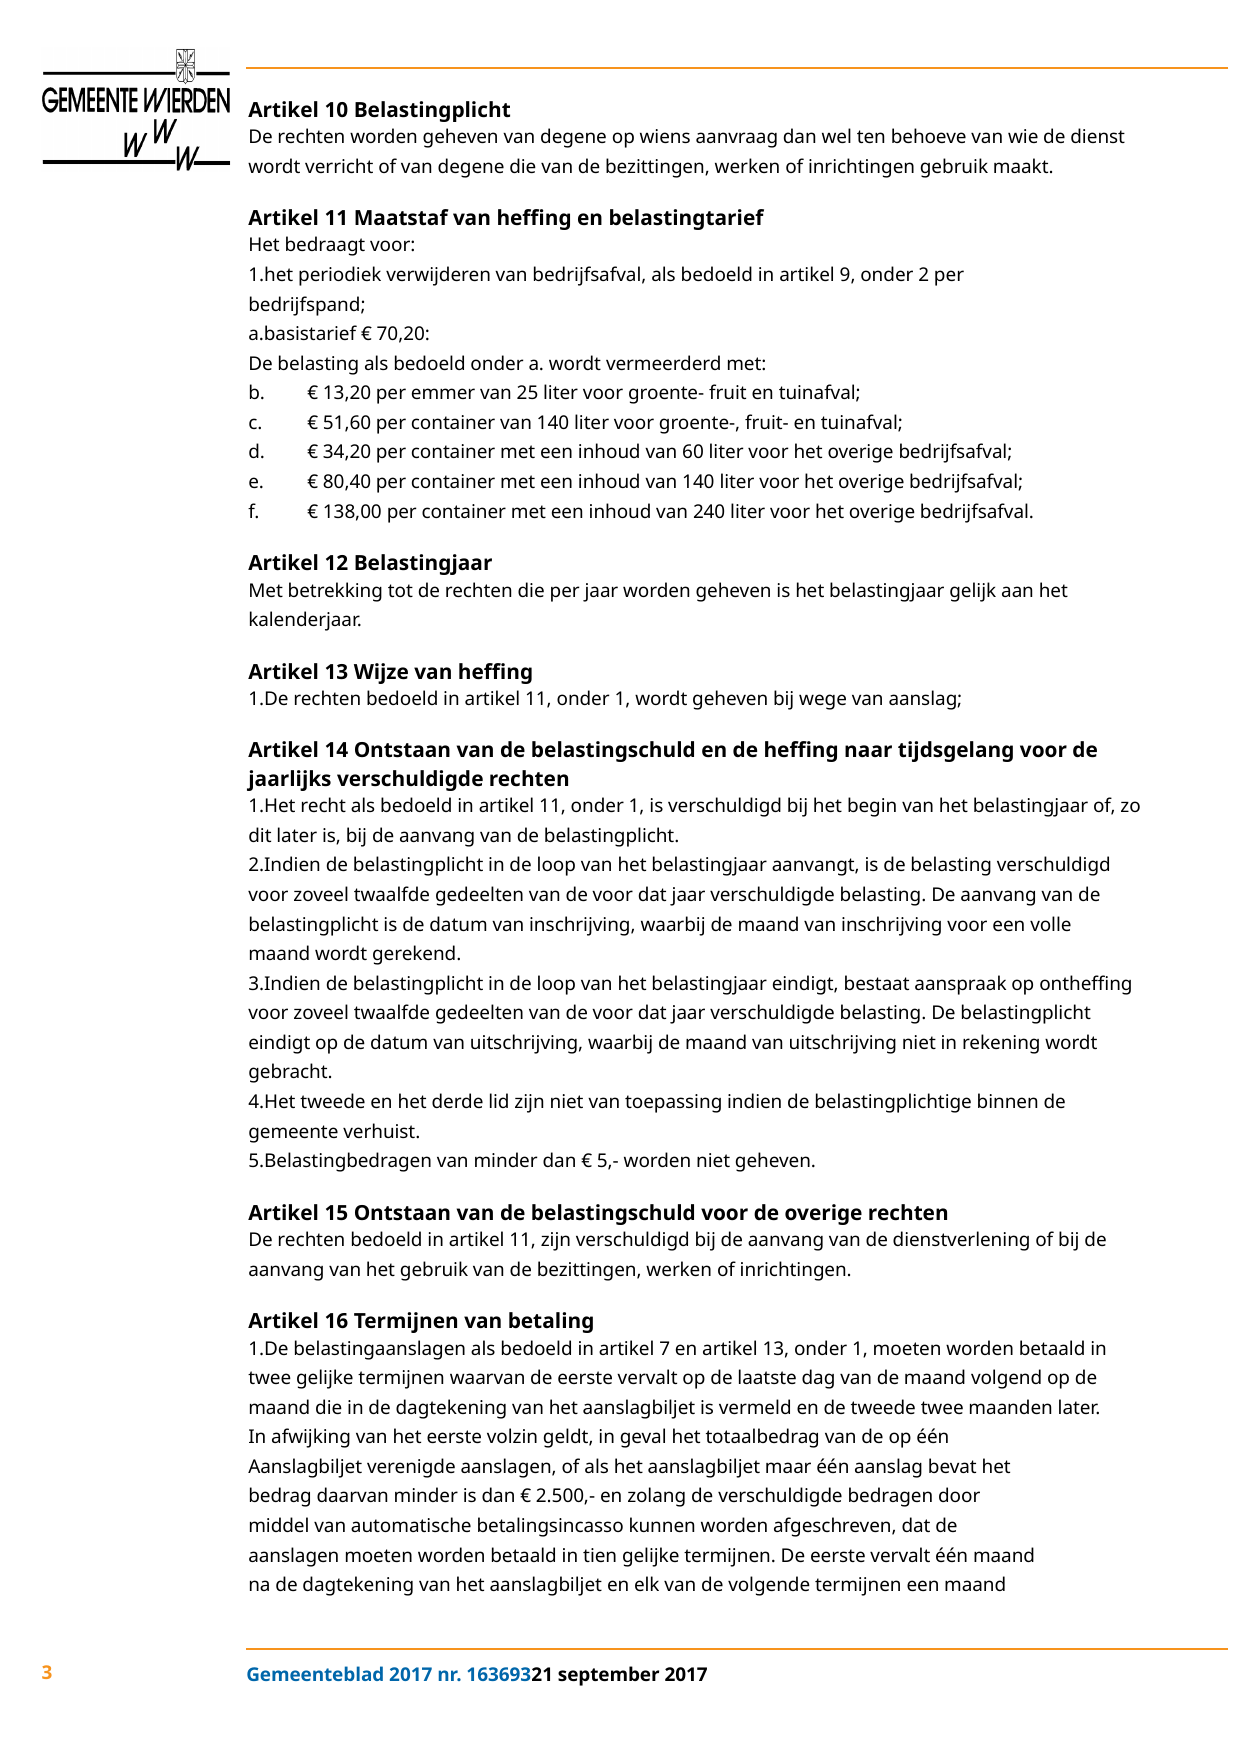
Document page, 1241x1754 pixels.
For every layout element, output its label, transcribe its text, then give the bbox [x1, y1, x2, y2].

text In afwijking van het eerste volzin geldt, in geval het totaalbedrag van de op één [248, 1423, 1152, 1449]
text 2.Indien de belastingplicht in de loop van het belastingjaar aanvangt, is de belasting verschuldigd [248, 852, 1152, 877]
text Aanslagbiljet verenigde aanslagen, of als het aanslagbiljet maar één aanslag bevat het [248, 1453, 1152, 1479]
list € 34,20 per container met een inhoud van 60 liter voor het overige bedrijfsafval; [248, 439, 1152, 464]
text gebracht. [248, 1059, 1152, 1084]
text 1.het periodiek verwijderen van bedrijfsafval, als bedoeld in artikel 9, onder 2 per [248, 261, 1152, 287]
text dit later is, bij de aanvang van de belastingplicht. [248, 822, 1152, 848]
text maand wordt gerekend. [248, 940, 1152, 966]
list € 80,40 per container met een inhoud van 140 liter voor het overige bedrijfsafval; [248, 468, 1152, 494]
text De rechten bedoeld in artikel 11, zijn verschuldigd bij de aanvang van de dienstverlening of bij de aanvang van het gebruik van de bezittingen, werken of inrichtingen. [248, 1226, 1152, 1282]
text aanslagen moeten worden betaald in tien gelijke termijnen. De eerste vervalt één maand [248, 1542, 1152, 1568]
text Artikel 16 Termijnen van betaling [248, 1306, 1152, 1335]
text voor zoveel twaalfde gedeelten van de voor dat jaar verschuldigde belasting. De aanvang van de [248, 881, 1152, 907]
text bedrijfspand; [248, 291, 1152, 317]
list € 138,00 per container met een inhoud van 240 liter voor het overige bedrijfsafval. [248, 498, 1152, 524]
text 1.Het recht als bedoeld in artikel 11, onder 1, is verschuldigd bij het begin van het belastingjaar of, zo [248, 792, 1152, 818]
list € 51,60 per container van 140 liter voor groente-, fruit- en tuinafval; [248, 409, 1152, 435]
text De rechten worden geheven van degene op wiens aanvraag dan wel ten behoeve van wie de dienst wordt verricht of van degene die van de bezittingen, werken of inrichtingen gebruik maakt. [248, 123, 1152, 178]
text Artikel 13 Wijze van heffing [248, 657, 1152, 685]
text middel van automatische betalingsincasso kunnen worden afgeschreven, dat de [248, 1512, 1152, 1538]
text Artikel 10 Belastingplicht [248, 95, 1152, 123]
text voor zoveel twaalfde gedeelten van de voor dat jaar verschuldigde belasting. De belastingplicht [248, 999, 1152, 1025]
text 1.De rechten bedoeld in artikel 11, onder 1, wordt geheven bij wege van aanslag; [248, 685, 1152, 711]
text Het bedraagt voor: [248, 232, 1152, 257]
text 5.Belastingbedragen van minder dan € 5,- worden niet geheven. [248, 1147, 1152, 1173]
picture [41, 47, 231, 172]
text eindigt op de datum van uitschrijving, waarbij de maand van uitschrijving niet in rekening wordt [248, 1029, 1152, 1055]
text a.basistarief € 70,20: [248, 320, 1152, 346]
text Artikel 11 Maatstaf van heffing en belastingtarief [248, 203, 1152, 232]
text 1.De belastingaanslagen als bedoeld in artikel 7 en artikel 13, onder 1, moeten worden betaald in [248, 1335, 1152, 1361]
text na de dagtekening van het aanslagbiljet en elk van de volgende termijnen een maand [248, 1571, 1152, 1597]
text gemeente verhuist. [248, 1118, 1152, 1144]
text Met betrekking tot de rechten die per jaar worden geheven is het belastingjaar gelijk aan het kalenderjaar. [248, 577, 1152, 632]
text De belasting als bedoeld onder a. wordt vermeerderd met: [248, 350, 1152, 376]
text Artikel 12 Belastingjaar [248, 548, 1152, 577]
text belastingplicht is de datum van inschrijving, waarbij de maand van inschrijving voor een volle [248, 911, 1152, 937]
text maand die in de dagtekening van het aanslagbiljet is vermeld en de tweede twee maanden later. [248, 1394, 1152, 1420]
text twee gelijke termijnen waarvan de eerste vervalt op de laatste dag van de maand volgend op de [248, 1364, 1152, 1390]
text bedrag daarvan minder is dan € 2.500,- en zolang de verschuldigde bedragen door [248, 1483, 1152, 1508]
text 3.Indien de belastingplicht in de loop van het belastingjaar eindigt, bestaat aanspraak op ontheffing [248, 970, 1152, 996]
text Artikel 15 Ontstaan van de belastingschuld voor de overige rechten [248, 1198, 1152, 1226]
text Artikel 14 Ontstaan van de belastingschuld en de heffing naar tijdsgelang voor de jaarlijks verschuldigde rechten [248, 736, 1152, 792]
list € 13,20 per emmer van 25 liter voor groente- fruit en tuinafval; [248, 379, 1152, 405]
text 4.Het tweede en het derde lid zijn niet van toepassing indien de belastingplichtige binnen de [248, 1088, 1152, 1114]
